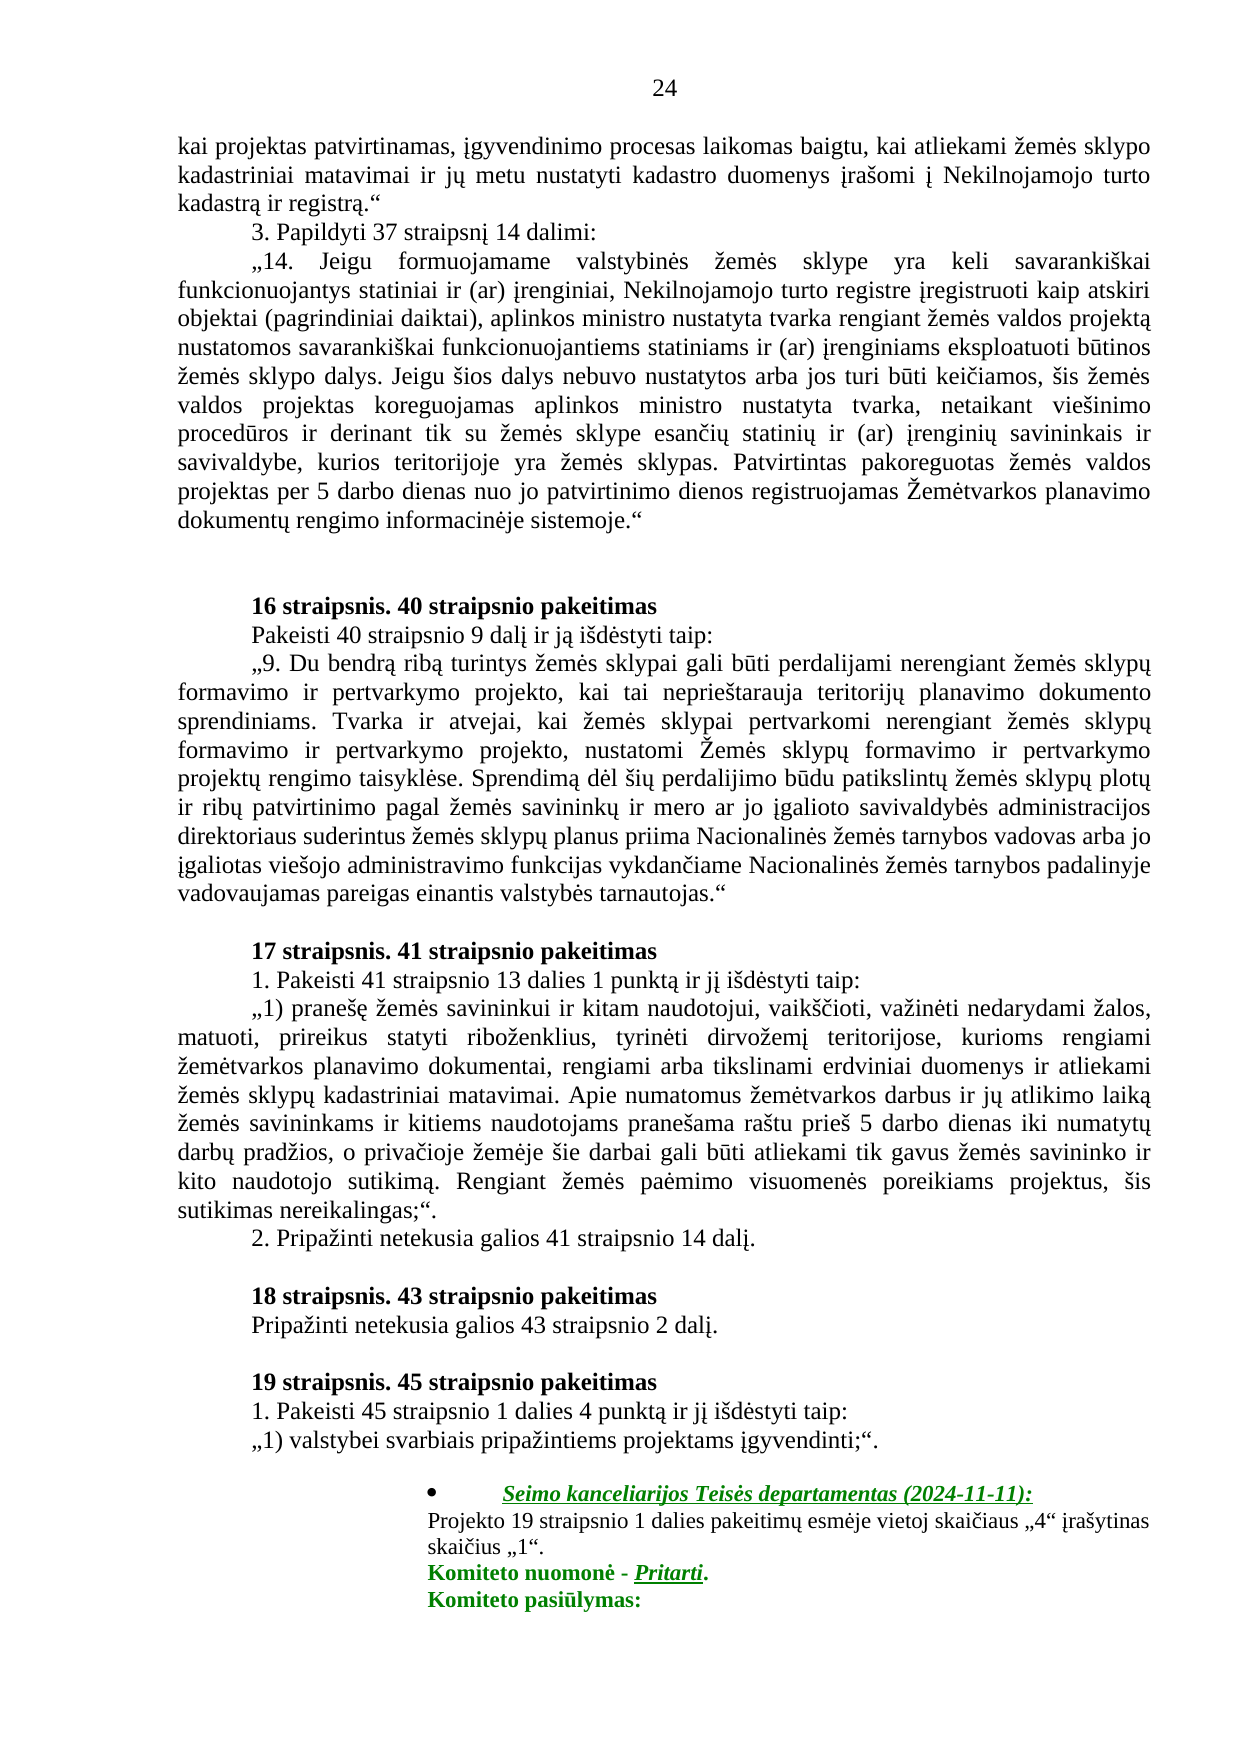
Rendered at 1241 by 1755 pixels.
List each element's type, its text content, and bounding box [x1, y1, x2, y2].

text 19 straipsnis. 45 straipsnio pakeitimas [177, 1367, 1152, 1396]
text Pakeisti 40 straipsnio 9 dalį ir ją išdėstyti taip: [177, 620, 1152, 648]
text Pripažinti netekusia galios 43 straipsnio 2 dalį. [177, 1310, 1152, 1338]
text 16 straipsnis. 40 straipsnio pakeitimas [177, 591, 1152, 620]
text 3. Papildyti 37 straipsnį 14 dalimi: [177, 217, 1152, 246]
text „1) valstybei svarbiais pripažintiems projektams įgyvendinti;“. [177, 1425, 1152, 1453]
text 2. Pripažinti netekusia galios 41 straipsnio 14 dalį. [177, 1223, 1152, 1252]
text Komiteto nuomonė - Pritarti. [427, 1559, 1152, 1586]
text 1. Pakeisti 41 straipsnio 13 dalies 1 punktą ir jį išdėstyti taip: [177, 965, 1152, 993]
text „1) pranešę žemės savininkui ir kitam naudotojui, vaikščioti, važinėti nedarydami žalos, matuoti, prireikus statyti riboženklius, tyrinėti dirvožemį teritorijose, kurioms rengiami žemėtvarkos planavimo dokumentai, rengiami arba tikslinami erdviniai duomenys ir atliekami žemės sklypų kadastriniai matavimai. Apie numatomus žemėtvarkos darbus ir jų atlikimo laiką žemės savininkams ir kitiems naudotojams pranešama raštu prieš 5 darbo dienas iki numatytų darbų pradžios, o privačioje žemėje šie darbai gali būti atliekami tik gavus žemės savininko ir kito naudotojo sutikimą. Rengiant žemės paėmimo visuomenės poreikiams projektus, šis sutikimas nereikalingas;“. [177, 993, 1152, 1223]
text 17 straipsnis. 41 straipsnio pakeitimas [177, 936, 1152, 965]
text Projekto 19 straipsnio 1 dalies pakeitimų esmėje vietoj skaičiaus „4“ įrašytinas skaičius „1“. [427, 1507, 1152, 1559]
text „9. Du bendrą ribą turintys žemės sklypai gali būti perdalijami nerengiant žemės sklypų formavimo ir pertvarkymo projekto, kai tai neprieštarauja teritorijų planavimo dokumento sprendiniams. Tvarka ir atvejai, kai žemės sklypai pertvarkomi nerengiant žemės sklypų formavimo ir pertvarkymo projekto, nustatomi Žemės sklypų formavimo ir pertvarkymo projektų rengimo taisyklėse. Sprendimą dėl šių perdalijimo būdu patikslintų žemės sklypų plotų ir ribų patvirtinimo pagal žemės savininkų ir mero ar jo įgalioto savivaldybės administracijos direktoriaus suderintus žemės sklypų planus priima Nacionalinės žemės tarnybos vadovas arba jo įgaliotas viešojo administravimo funkcijas vykdančiame Nacionalinės žemės tarnybos padalinyje vadovaujamas pareigas einantis valstybės tarnautojas.“ [177, 648, 1152, 907]
text 1. Pakeisti 45 straipsnio 1 dalies 4 punktą ir jį išdėstyti taip: [177, 1396, 1152, 1425]
text Komiteto pasiūlymas: [427, 1586, 1152, 1612]
text 18 straipsnis. 43 straipsnio pakeitimas [177, 1281, 1152, 1310]
list Seimo kanceliarijos Teisės departamentas (2024-11-11): [427, 1480, 1152, 1507]
text kai projektas patvirtinamas, įgyvendinimo procesas laikomas baigtu, kai atliekami žemės sklypo kadastriniai matavimai ir jų metu nustatyti kadastro duomenys įrašomi į Nekilnojamojo turto kadastrą ir registrą.“ [177, 131, 1152, 217]
text „14. Jeigu formuojamame valstybinės žemės sklype yra keli savarankiškai funkcionuojantys statiniai ir (ar) įrenginiai, Nekilnojamojo turto registre įregistruoti kaip atskiri objektai (pagrindiniai daiktai), aplinkos ministro nustatyta tvarka rengiant žemės valdos projektą nustatomos savarankiškai funkcionuojantiems statiniams ir (ar) įrenginiams eksploatuoti būtinos žemės sklypo dalys. Jeigu šios dalys nebuvo nustatytos arba jos turi būti keičiamos, šis žemės valdos projektas koreguojamas aplinkos ministro nustatyta tvarka, netaikant viešinimo procedūros ir derinant tik su žemės sklype esančių statinių ir (ar) įrenginių savininkais ir savivaldybe, kurios teritorijoje yra žemės sklypas. Patvirtintas pakoreguotas žemės valdos projektas per 5 darbo dienas nuo jo patvirtinimo dienos registruojamas Žemėtvarkos planavimo dokumentų rengimo informacinėje sistemoje.“ [177, 246, 1152, 533]
